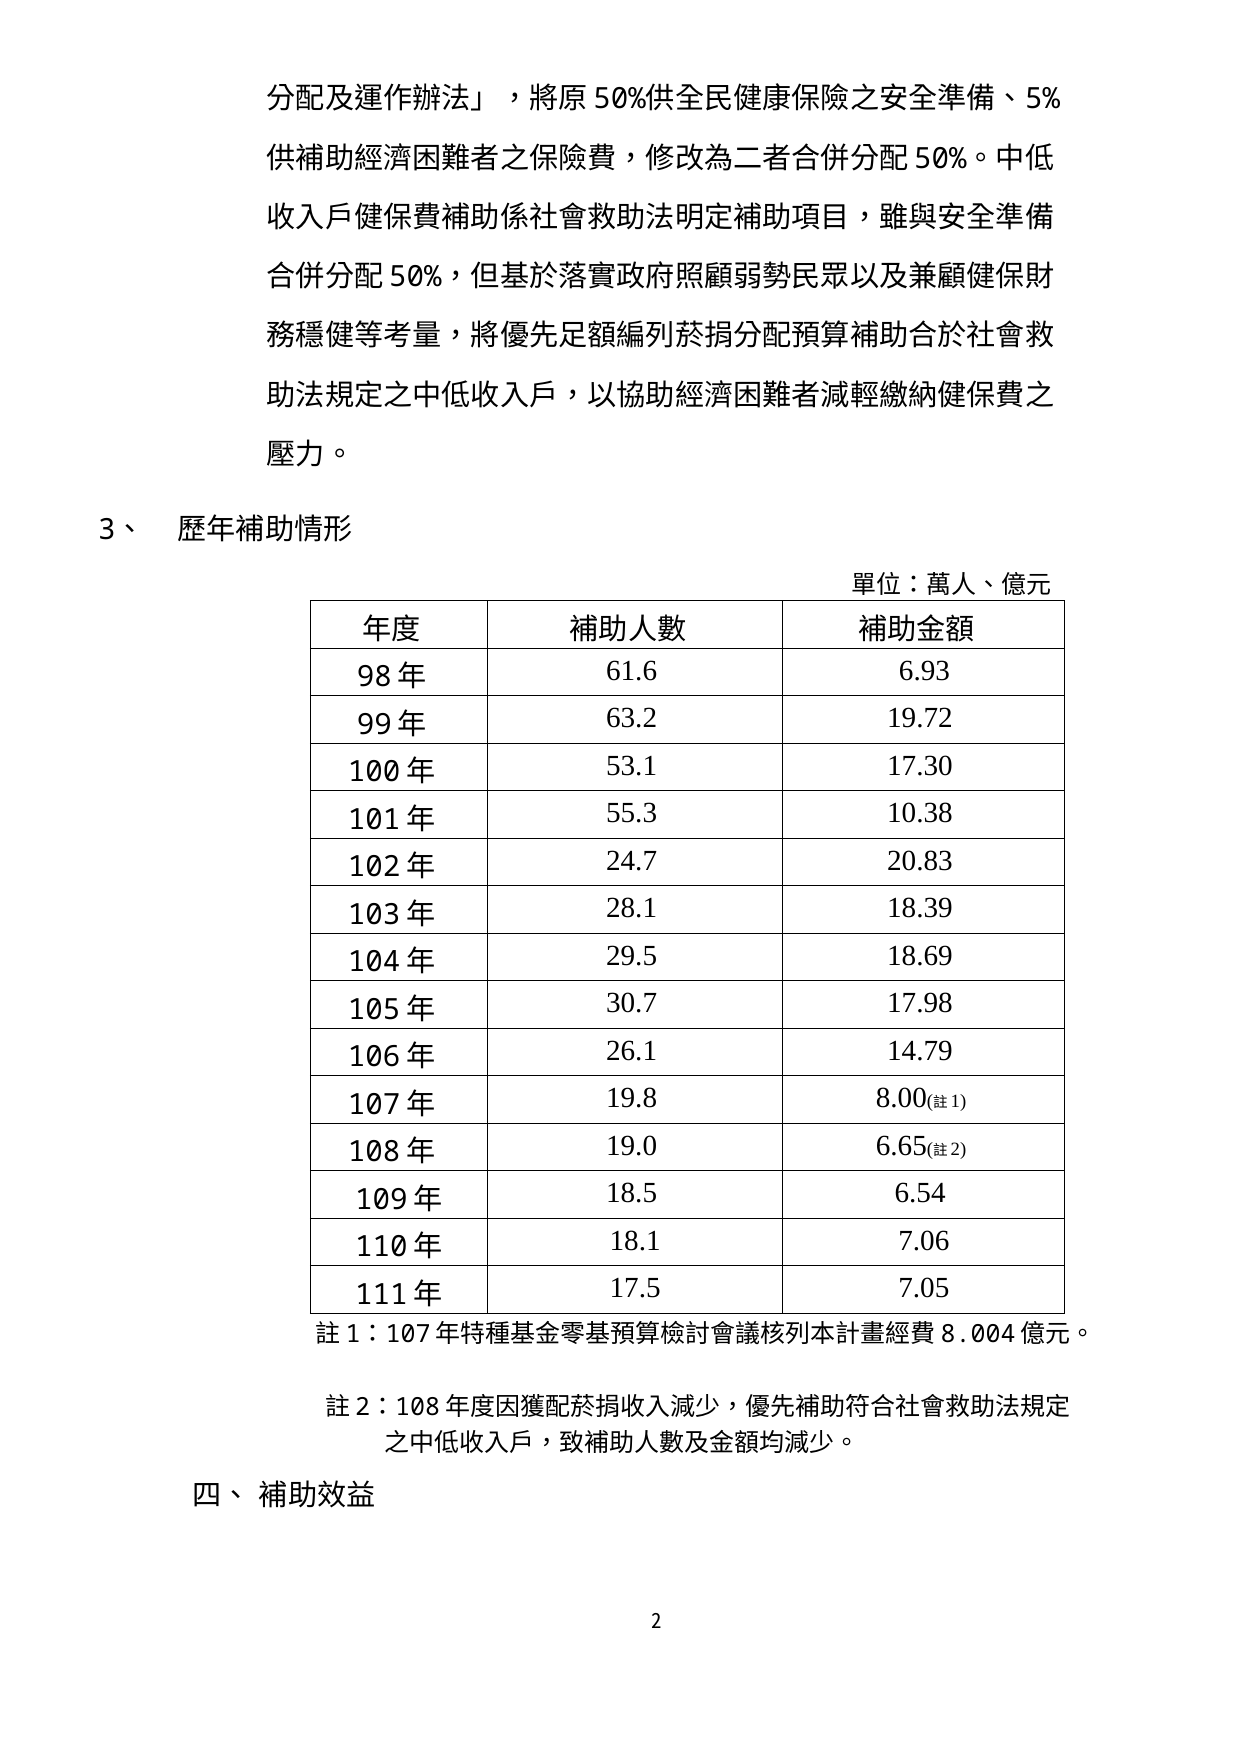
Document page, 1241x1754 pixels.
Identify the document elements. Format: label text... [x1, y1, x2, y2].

table_header 補助人數 [488, 601, 782, 648]
table_cell 105年 [311, 981, 487, 1028]
text 註1：107年特種基金零基預算檢討會議核列本計畫經費8.004億元。 [191, 1314, 1076, 1386]
table_cell 30.7 [488, 981, 782, 1028]
table_cell 26.1 [488, 1029, 782, 1075]
table_cell 102年 [311, 839, 487, 885]
table_cell 17.98 [783, 981, 1064, 1028]
table_cell 100年 [311, 744, 487, 790]
table_cell 8.00(註1) [783, 1076, 1064, 1123]
table_cell 28.1 [488, 886, 782, 933]
table_cell 6.65(註2) [783, 1124, 1064, 1170]
table_cell 18.5 [488, 1171, 782, 1218]
table_cell 6.54 [783, 1171, 1064, 1218]
table_cell 61.6 [488, 649, 782, 695]
table_cell 14.79 [783, 1029, 1064, 1075]
table_cell 7.06 [783, 1219, 1064, 1265]
table_cell 19.72 [783, 696, 1064, 743]
table_cell 106年 [311, 1029, 487, 1075]
table_cell 101年 [311, 791, 487, 838]
table_cell 24.7 [488, 839, 782, 885]
list 歷年補助情形 [98, 505, 1076, 548]
table_cell 98年 [311, 649, 487, 695]
text 單位：萬人、億元 [177, 564, 1063, 600]
table_cell 18.69 [783, 934, 1064, 980]
list 分配及運作辦法」，將原50%供全民健康保險之安全準備、5%供補助經濟困難者之保險費，修改為二者合併分配50%。中低收入戶健保費補助係社會救助法明定補助項目，雖與安全準備合併分配50%，但基於落實政府照顧弱勢民眾以及兼顧健保財務穩健等考量，將優先足額編列菸捐分配預算補助合於社會救助法規定之中低收入戶，以協助經濟困難者減輕繳納健保費之壓力。 [208, 75, 1076, 473]
table_cell 6.93 [783, 649, 1064, 695]
table_cell 18.39 [783, 886, 1064, 933]
table_cell 110年 [311, 1219, 487, 1265]
table_header 年度 [311, 601, 487, 648]
table_cell 17.30 [783, 744, 1064, 790]
table_header 補助金額 [783, 601, 1064, 648]
table_cell 103年 [311, 886, 487, 933]
table_cell 63.2 [488, 696, 782, 743]
table_cell 55.3 [488, 791, 782, 838]
table_cell 17.5 [488, 1266, 782, 1313]
table_cell 111年 [311, 1266, 487, 1313]
table_cell 18.1 [488, 1219, 782, 1265]
table_cell 20.83 [783, 839, 1064, 885]
table_cell 108年 [311, 1124, 487, 1170]
table_cell 53.1 [488, 744, 782, 790]
text 四、 補助效益 [177, 1471, 976, 1513]
table_cell 107年 [311, 1076, 487, 1123]
table_cell 19.0 [488, 1124, 782, 1170]
table_cell 7.05 [783, 1266, 1064, 1313]
table_cell 29.5 [488, 934, 782, 980]
table_cell 104年 [311, 934, 487, 980]
text 註2：108年度因獲配菸捐收入減少，優先補助符合社會救助法規定之中低收入戶，致補助人數及金額均減少。 [325, 1386, 1076, 1459]
table_cell 19.8 [488, 1076, 782, 1123]
table_cell 109年 [311, 1171, 487, 1218]
table_cell 10.38 [783, 791, 1064, 838]
table_cell 99年 [311, 696, 487, 743]
